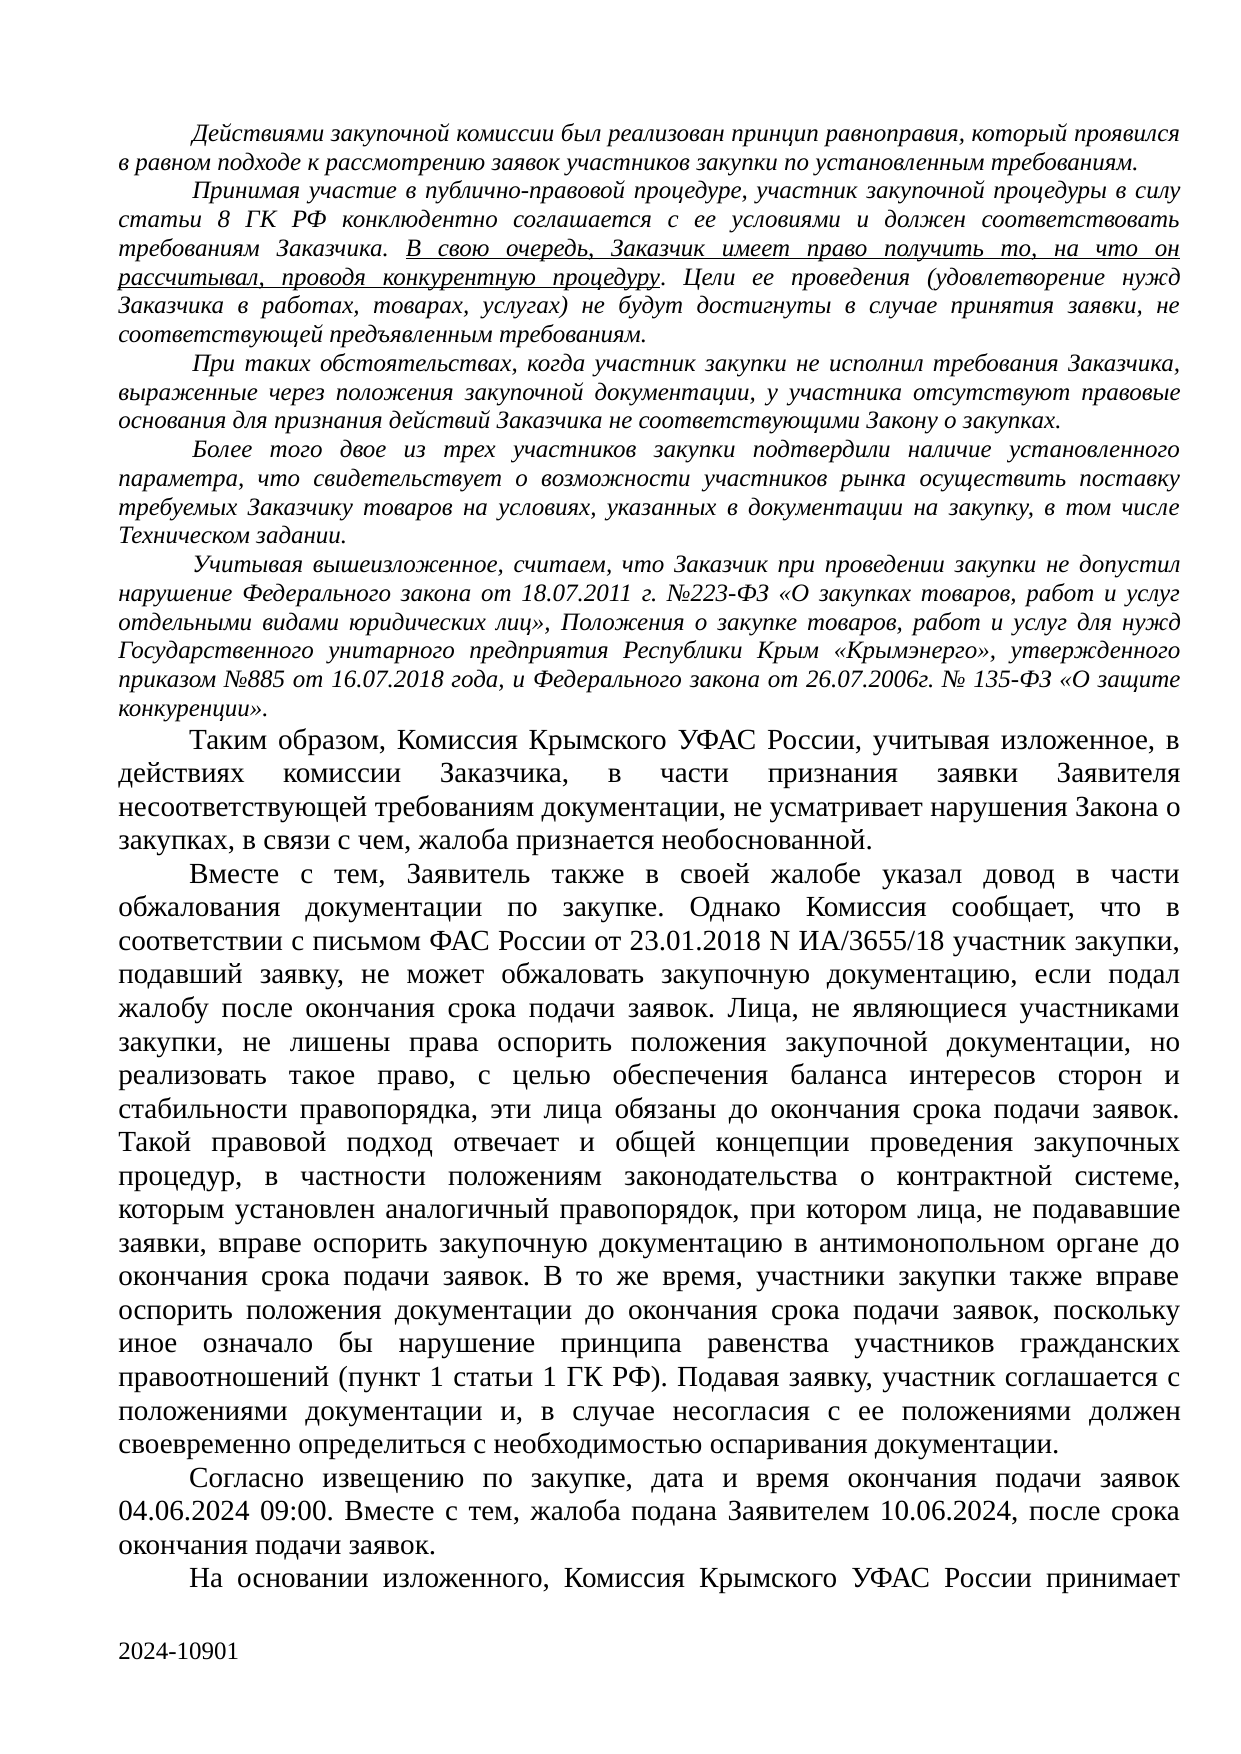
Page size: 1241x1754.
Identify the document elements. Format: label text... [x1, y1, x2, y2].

text Принимая участие в публично-правовой процедуре, участник закупочной процедуры в силу статьи 8 ГК РФ конклюдентно соглашается с ее условиями и должен соответствовать требованиям Заказчика. В свою очередь, Заказчик имеет право получить то, на что он рассчитывал, проводя конкурентную процедуру. Цели ее проведения (удовлетворение нужд Заказчика в работах, товарах, услугах) не будут достигнуты в случае принятия заявки, не соответствующей предъявленным требованиям. [118, 176, 1181, 348]
text Таким образом, Комиссия Крымского УФАС России, учитывая изложенное, в действиях комиссии Заказчика, в части признания заявки Заявителя несоответствующей требованиям документации, не усматривает нарушения Закона о закупках, в связи с чем, жалоба признается необоснованной. [118, 722, 1181, 856]
text Действиями закупочной комиссии был реализован принцип равноправия, который проявился в равном подходе к рассмотрению заявок участников закупки по установленным требованиям. [118, 118, 1181, 176]
text При таких обстоятельствах, когда участник закупки не исполнил требования Заказчика, выраженные через положения закупочной документации, у участника отсутствуют правовые основания для признания действий Заказчика не соответствующими Закону о закупках. [118, 348, 1181, 434]
text Согласно извещению по закупке, дата и время окончания подачи заявок 04.06.2024 09:00. Вместе с тем, жалоба подана Заявителем 10.06.2024, после срока окончания подачи заявок. [118, 1460, 1181, 1560]
text На основании изложенного, Комиссия Крымского УФАС России принимает [118, 1560, 1181, 1594]
text Более того двое из трех участников закупки подтвердили наличие установленного параметра, что свидетельствует о возможности участников рынка осуществить поставку требуемых Заказчику товаров на условиях, указанных в документации на закупку, в том числе Техническом задании. [118, 434, 1181, 549]
text Учитывая вышеизложенное, считаем, что Заказчик при проведении закупки не допустил нарушение Федерального закона от 18.07.2011 г. №223-ФЗ «О закупках товаров, работ и услуг отдельными видами юридических лиц», Положения о закупке товаров, работ и услуг для нужд Государственного унитарного предприятия Республики Крым «Крымэнерго», утвержденного приказом №885 от 16.07.2018 года, и Федерального закона от 26.07.2006г. № 135-ФЗ «О защите конкуренции». [118, 549, 1181, 722]
text Вместе с тем, Заявитель также в своей жалобе указал довод в части обжалования документации по закупке. Однако Комиссия сообщает, что в соответствии с письмом ФАС России от 23.01.2018 N ИА/3655/18 участник закупки, подавший заявку, не может обжаловать закупочную документацию, если подал жалобу после окончания срока подачи заявок. Лица, не являющиеся участниками закупки, не лишены права оспорить положения закупочной документации, но реализовать такое право, с целью обеспечения баланса интересов сторон и стабильности правопорядка, эти лица обязаны до окончания срока подачи заявок. Такой правовой подход отвечает и общей концепции проведения закупочных процедур, в частности положениям законодательства о контрактной системе, которым установлен аналогичный правопорядок, при котором лица, не подававшие заявки, вправе оспорить закупочную документацию в антимонопольном органе до окончания срока подачи заявок. В то же время, участники закупки также вправе оспорить положения документации до окончания срока подачи заявок, поскольку иное означало бы нарушение принципа равенства участников гражданских правоотношений (пункт 1 статьи 1 ГК РФ). Подавая заявку, участник соглашается с положениями документации и, в случае несогласия с ее положениями должен своевременно определиться с необходимостью оспаривания документации. [118, 856, 1181, 1460]
